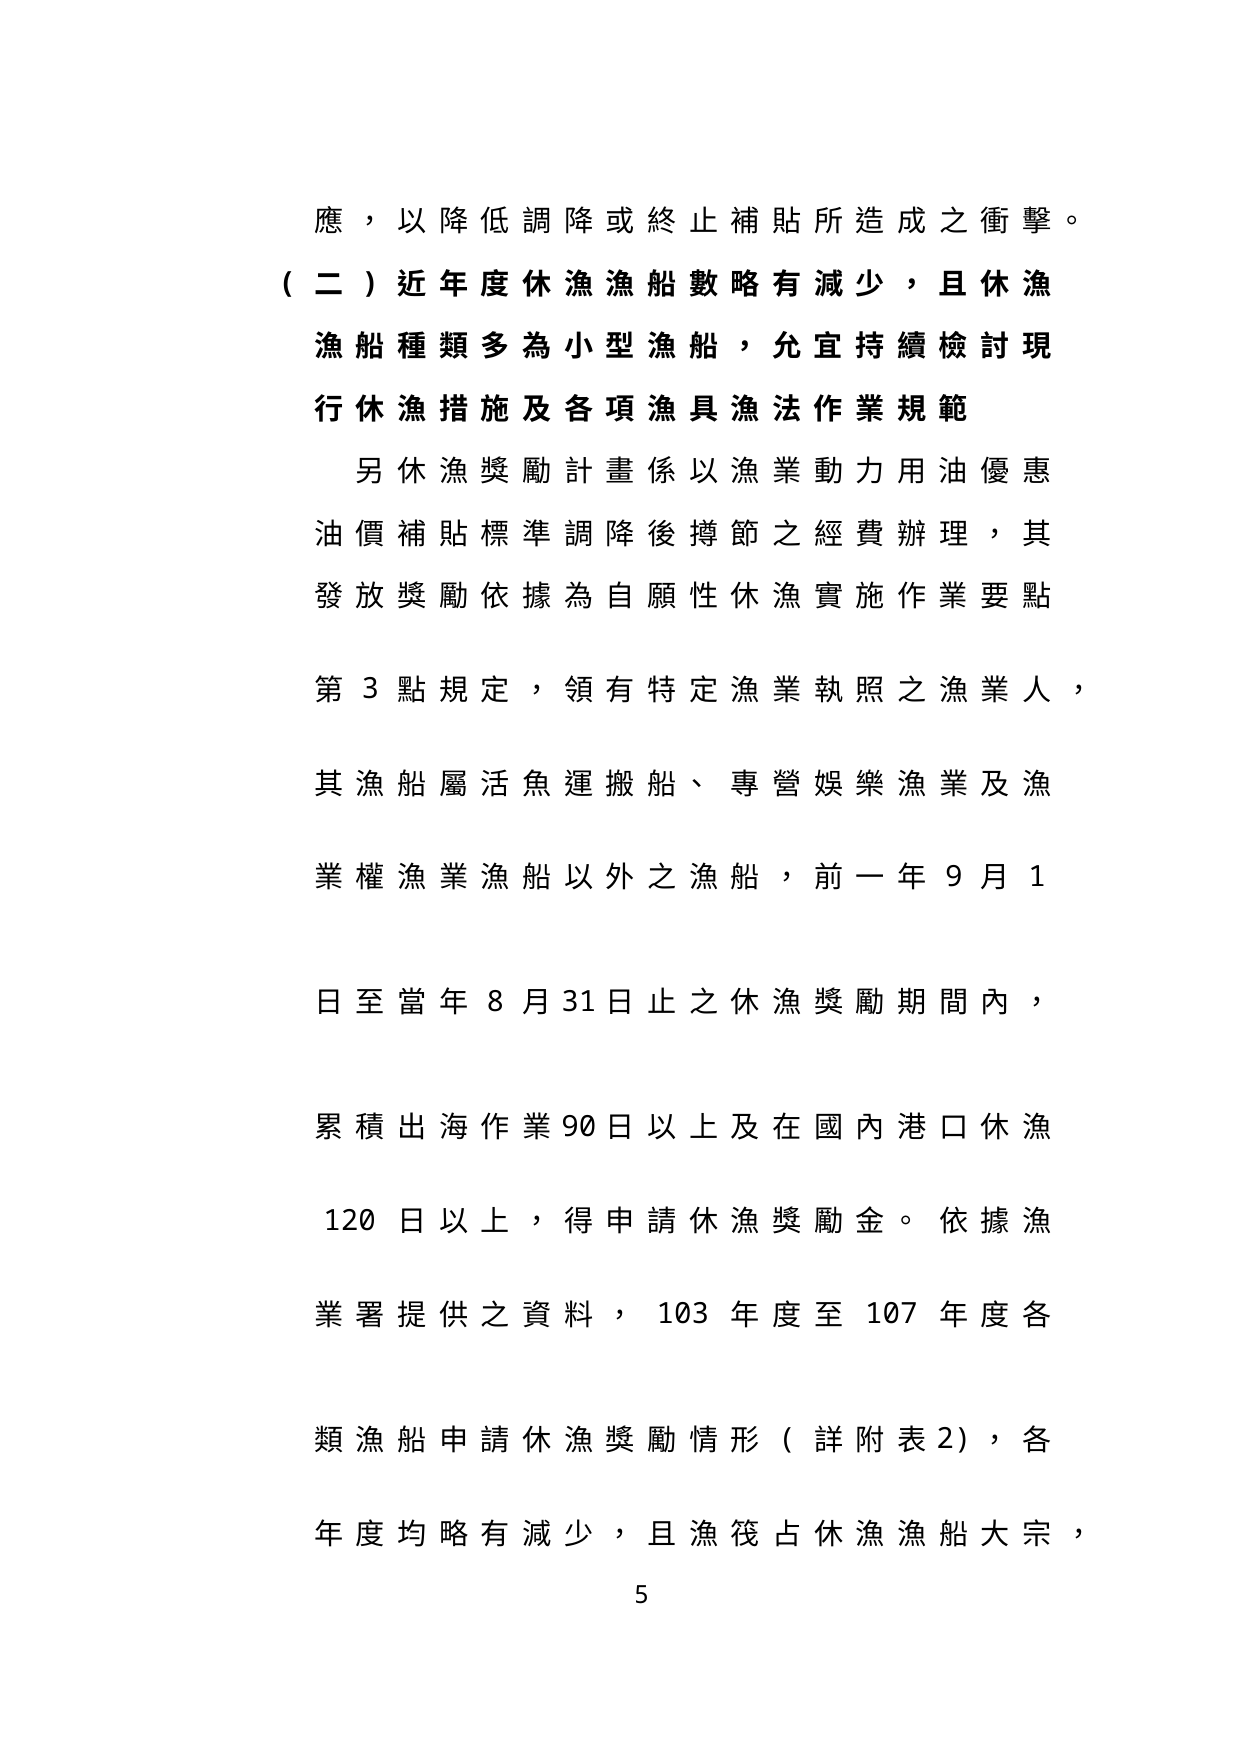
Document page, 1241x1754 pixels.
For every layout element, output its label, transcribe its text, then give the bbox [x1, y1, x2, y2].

text 為因應國內油品自由化及符合WTO規範，漁業署依漁業法第59條規定，訂定漁業動力用油優惠油價標準，並依上開規範每年度辦理漁業用油補貼計畫，依據該署提供之資料，截至107年底尚有13億8,940萬9千元未歸墊（詳附表1），雖金額已較以前年度大幅減少，惟仍應儘速覈實編列預算填補。又上開補貼政策係採分階段調降措施，惟調降補貼實施期程業經多次調整延緩，雖世界貿易組織補貼暨平衡措施協定之談判，迄今仍未獲各會員國具體共識，且跨太平洋夥伴協定第20章環境專章規定不得對IUU漁船進行補貼，並未要求削減漁業用油補貼，惟漁業署仍宜及早因應，以降低調降或終止補貼所造成之衝擊。 [271, 177, 1058, 240]
text (二)近年度休漁漁船數略有減少，且休漁漁船種類多為小型漁船，允宜持續檢討現行休漁措施及各項漁具漁法作業規範 [242, 240, 1058, 427]
text 另休漁獎勵計畫係以漁業動力用油優惠油價補貼標準調降後撙節之經費辦理，其發放獎勵依據為自願性休漁實施作業要點第3點規定，領有特定漁業執照之漁業人，其漁船屬活魚運搬船、專營娛樂漁業及漁業權漁業漁船以外之漁船，前一年9月1日至當年8月31日止之休漁獎勵期間內，累積出海作業90日以上及在國內港口休漁120日以上，得申請休漁獎勵金。依據漁業署提供之資料，103年度至107年度各類漁船申請休漁獎勵情形(詳附表2)，各年度均略有減少，且漁筏占休漁漁船大宗，約占45%，其次為舢舨，占比約為15%，漁船部分亦以最小噸數未滿5噸申請休漁數量最多，申請休漁漁船種類以小型漁船為主，恐對漁業資源之涵養效益有限。為達成復育海洋環境之目的，允宜持續積極檢討現行休漁獎勵相關機制及對漁業資源破壞較大之漁具漁法作業。 [271, 427, 1058, 1552]
